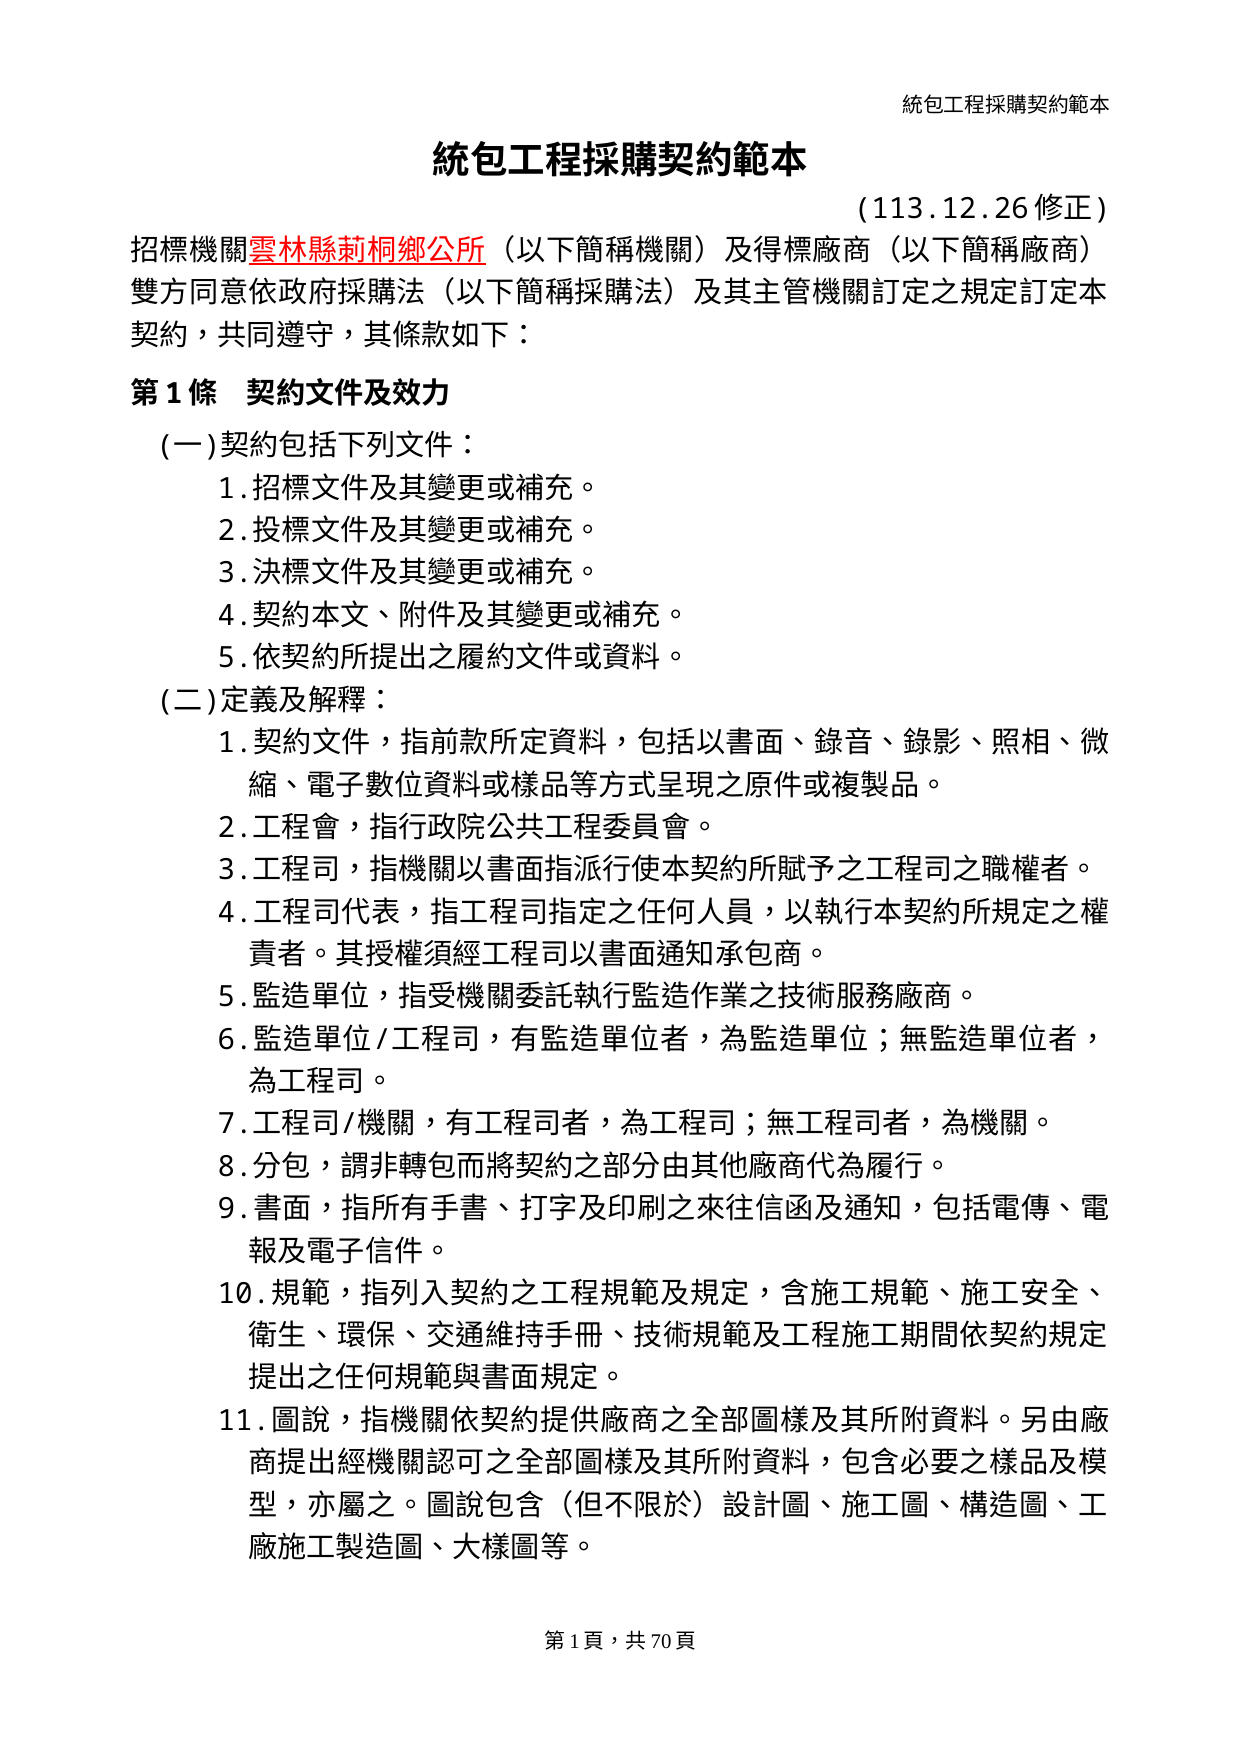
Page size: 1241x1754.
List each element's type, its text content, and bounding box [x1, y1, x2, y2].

text 5.監造單位，指受機關委託執行監造作業之技術服務廠商。 [217, 973, 1110, 1015]
text 8.分包，謂非轉包而將契約之部分由其他廠商代為履行。 [217, 1142, 1110, 1185]
text (一)契約包括下列文件： [156, 422, 1110, 464]
text 4.工程司代表，指工程司指定之任何人員，以執行本契約所規定之權責者。其授權須經工程司以書面通知承包商。 [217, 888, 1110, 973]
text (113.12.26修正) [130, 184, 1110, 227]
text 第1條 契約文件及效力 [130, 370, 1110, 412]
text 5.依契約所提出之履約文件或資料。 [217, 634, 1110, 676]
text 1.契約文件，指前款所定資料，包括以書面、錄音、錄影、照相、微縮、電子數位資料或樣品等方式呈現之原件或複製品。 [217, 719, 1110, 803]
text 4.契約本文、附件及其變更或補充。 [217, 591, 1110, 634]
text 3.工程司，指機關以書面指派行使本契約所賦予之工程司之職權者。 [217, 846, 1110, 888]
text 7.工程司/機關，有工程司者，為工程司；無工程司者，為機關。 [217, 1100, 1110, 1142]
text 6.監造單位/工程司，有監造單位者，為監造單位；無監造單位者，為工程司。 [217, 1015, 1110, 1100]
text 10.規範，指列入契約之工程規範及規定，含施工規範、施工安全、衛生、環保、交通維持手冊、技術規範及工程施工期間依契約規定提出之任何規範與書面規定。 [217, 1269, 1110, 1396]
text 3.決標文件及其變更或補充。 [217, 549, 1110, 591]
text 統包工程採購契約範本 [130, 130, 1110, 184]
text 1.招標文件及其變更或補充。 [217, 464, 1110, 507]
text (二)定義及解釋： [156, 676, 1110, 719]
text 招標機關雲林縣莿桐鄉公所（以下簡稱機關）及得標廠商（以下簡稱廠商）雙方同意依政府採購法（以下簡稱採購法）及其主管機關訂定之規定訂定本契約，共同遵守，其條款如下： [130, 227, 1110, 353]
text 2.工程會，指行政院公共工程委員會。 [217, 803, 1110, 846]
text 11.圖說，指機關依契約提供廠商之全部圖樣及其所附資料。另由廠商提出經機關認可之全部圖樣及其所附資料，包含必要之樣品及模型，亦屬之。圖說包含（但不限於）設計圖、施工圖、構造圖、工廠施工製造圖、大樣圖等。 [217, 1396, 1110, 1566]
text 9.書面，指所有手書、打字及印刷之來往信函及通知，包括電傳、電報及電子信件。 [217, 1185, 1110, 1269]
text 2.投標文件及其變更或補充。 [217, 507, 1110, 549]
